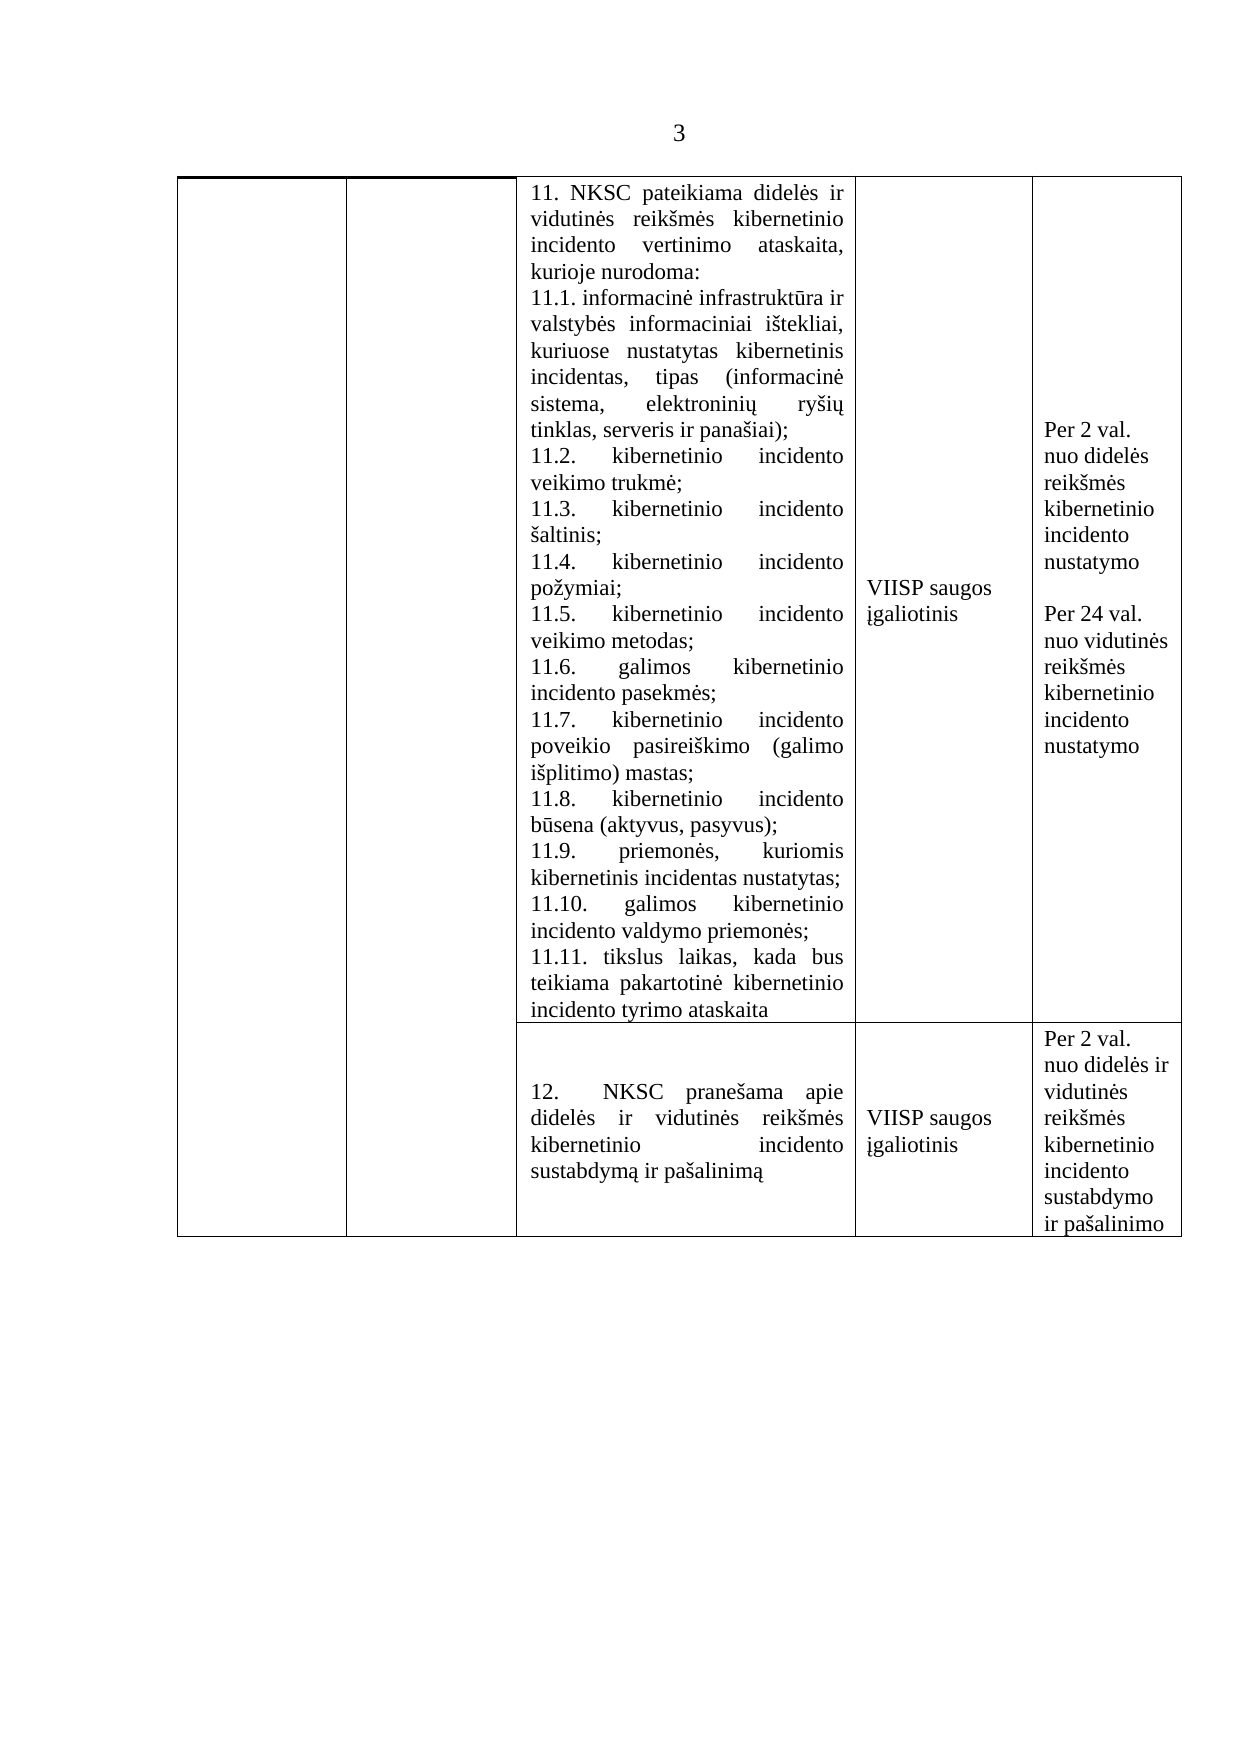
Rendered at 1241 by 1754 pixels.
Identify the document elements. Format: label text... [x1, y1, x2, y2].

table_cell 12. NKSC pranešama apie didelės ir vidutinės reikšmės kibernetinio incidento sustabdymą ir pašalinimą [517, 1023, 855, 1236]
table_cell VIISP saugos įgaliotinis [856, 1023, 1032, 1236]
table_cell Per 2 val. nuo didelės ir vidutinės reikšmės kibernetinio incidento sustabdymo ir pašalinimo [1033, 1023, 1181, 1236]
table_cell Per 2 val. nuo didelės reikšmės kibernetinio incidento nustatymo Per 24 val. nuo vidutinės reikšmės kibernetinio incidento nustatymo [1033, 177, 1181, 1022]
table_cell VIISP saugos įgaliotinis [856, 177, 1032, 1022]
table_cell [347, 179, 516, 1236]
table_cell [178, 179, 346, 1236]
table_cell 11. NKSC pateikiama didelės ir vidutinės reikšmės kibernetinio incidento vertinimo ataskaita, kurioje nurodoma: 11.1. informacinė infrastruktūra ir valstybės informaciniai ištekliai, kuriuose nustatytas kibernetinis incidentas, tipas (informacinė sistema, elektroninių ryšių tinklas, serveris ir panašiai); 11.2. kibernetinio incidento veikimo trukmė; 11.3. kibernetinio incidento šaltinis; 11.4. kibernetinio incidento požymiai; 11.5. kibernetinio incidento veikimo metodas; 11.6. galimos kibernetinio incidento pasekmės; 11.7. kibernetinio incidento poveikio pasireiškimo (galimo išplitimo) mastas; 11.8. kibernetinio incidento būsena (aktyvus, pasyvus); 11.9. priemonės, kuriomis kibernetinis incidentas nustatytas; 11.10. galimos kibernetinio incidento valdymo priemonės; 11.11. tikslus laikas, kada bus teikiama pakartotinė kibernetinio incidento tyrimo ataskaita [517, 177, 855, 1022]
